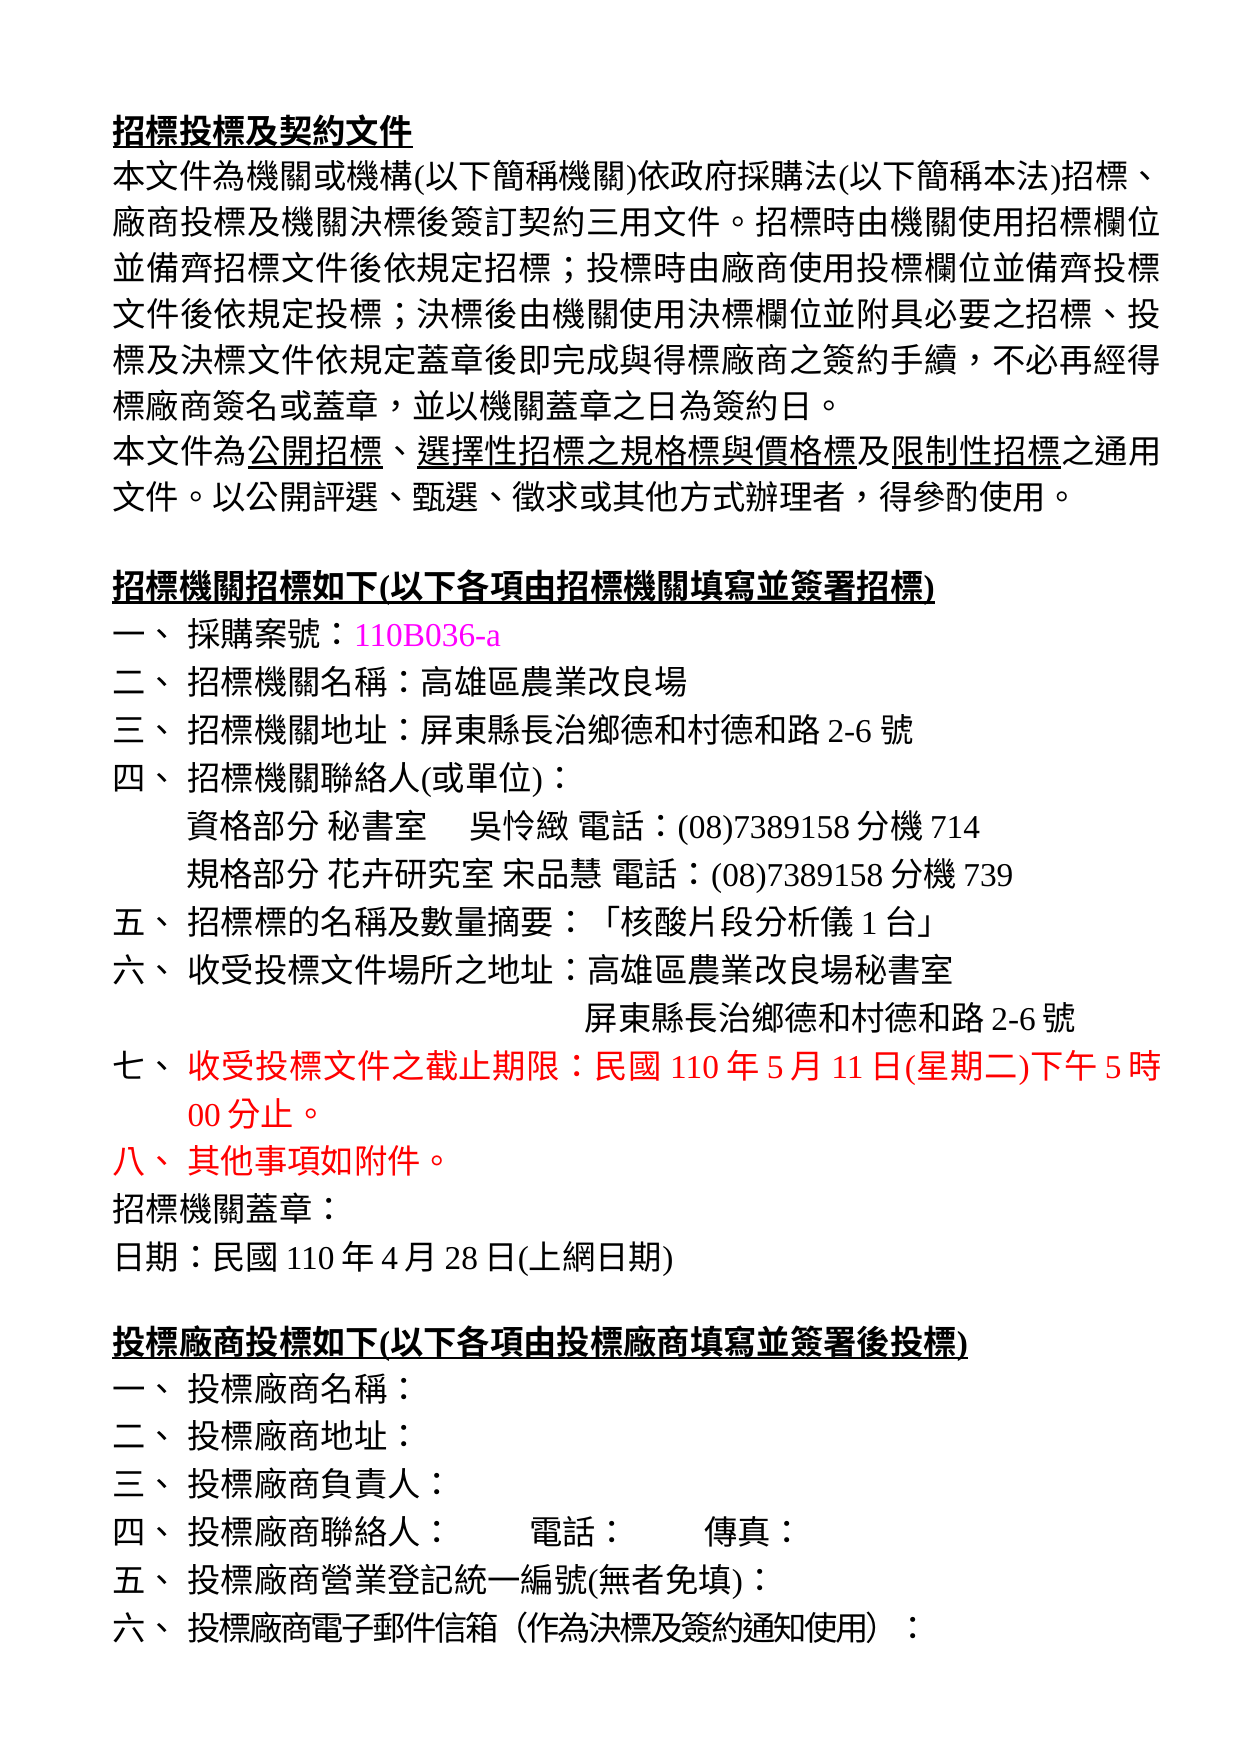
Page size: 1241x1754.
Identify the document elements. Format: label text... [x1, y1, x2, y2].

list 投標廠商聯絡人： 電話： 傳真： [112, 1506, 1162, 1554]
list 採購案號：110B036-a [112, 608, 1162, 656]
text 屏東縣長治鄉德和村德和路2-6號 [112, 992, 1162, 1040]
text 投標廠商投標如下(以下各項由投標廠商填寫並簽署後投標) [112, 1321, 1162, 1363]
list 招標機關聯絡人(或單位)： [112, 752, 1162, 800]
text 本文件為機關或機構(以下簡稱機關)依政府採購法(以下簡稱本法)招標、廠商投標及機關決標後簽訂契約三用文件。招標時由機關使用招標欄位並備齊招標文件後依規定招標；投標時由廠商使用投標欄位並備齊投標文件後依規定投標；決標後由機關使用決標欄位並附具必要之招標、投標及決標文件依規定蓋章後即完成與得標廠商之簽約手續，不必再經得標廠商簽名或蓋章，並以機關蓋章之日為簽約日。 [112, 152, 1162, 427]
text 規格部分 花卉研究室 宋品慧 電話：(08)7389158分機739 [94, 848, 1162, 896]
text 招標機關蓋章： [112, 1183, 1162, 1231]
text 招標投標及契約文件 [112, 106, 1162, 152]
list 其他事項如附件。 [112, 1136, 1162, 1183]
text 本文件為公開招標、選擇性招標之規格標與價格標及限制性招標之通用文件。以公開評選、甄選、徵求或其他方式辦理者，得參酌使用。 [112, 427, 1162, 519]
list 收受投標文件場所之地址：高雄區農業改良場秘書室 [112, 944, 1162, 992]
text 資格部分 秘書室 吳怜緻 電話：(08)7389158分機714 [94, 800, 1162, 848]
text 招標機關招標如下(以下各項由招標機關填寫並簽署招標) [112, 561, 1162, 608]
text 日期：民國110年4月28日(上網日期) [112, 1231, 1162, 1279]
list 招標機關名稱：高雄區農業改良場 [112, 656, 1162, 704]
list 投標廠商營業登記統一編號(無者免填)： [112, 1554, 1162, 1602]
list 招標機關地址：屏東縣長治鄉德和村德和路2-6 號 [112, 704, 1162, 752]
list 投標廠商負責人： [112, 1458, 1162, 1506]
list 投標廠商電子郵件信箱（作為決標及簽約通知使用）： [112, 1602, 1162, 1650]
list 投標廠商名稱： [112, 1363, 1162, 1411]
list 投標廠商地址： [112, 1411, 1162, 1458]
list 招標標的名稱及數量摘要：「核酸片段分析儀1台」 [112, 896, 1162, 944]
list 收受投標文件之截止期限：民國110年5月11日(星期二)下午5時00分止。 [112, 1040, 1162, 1136]
